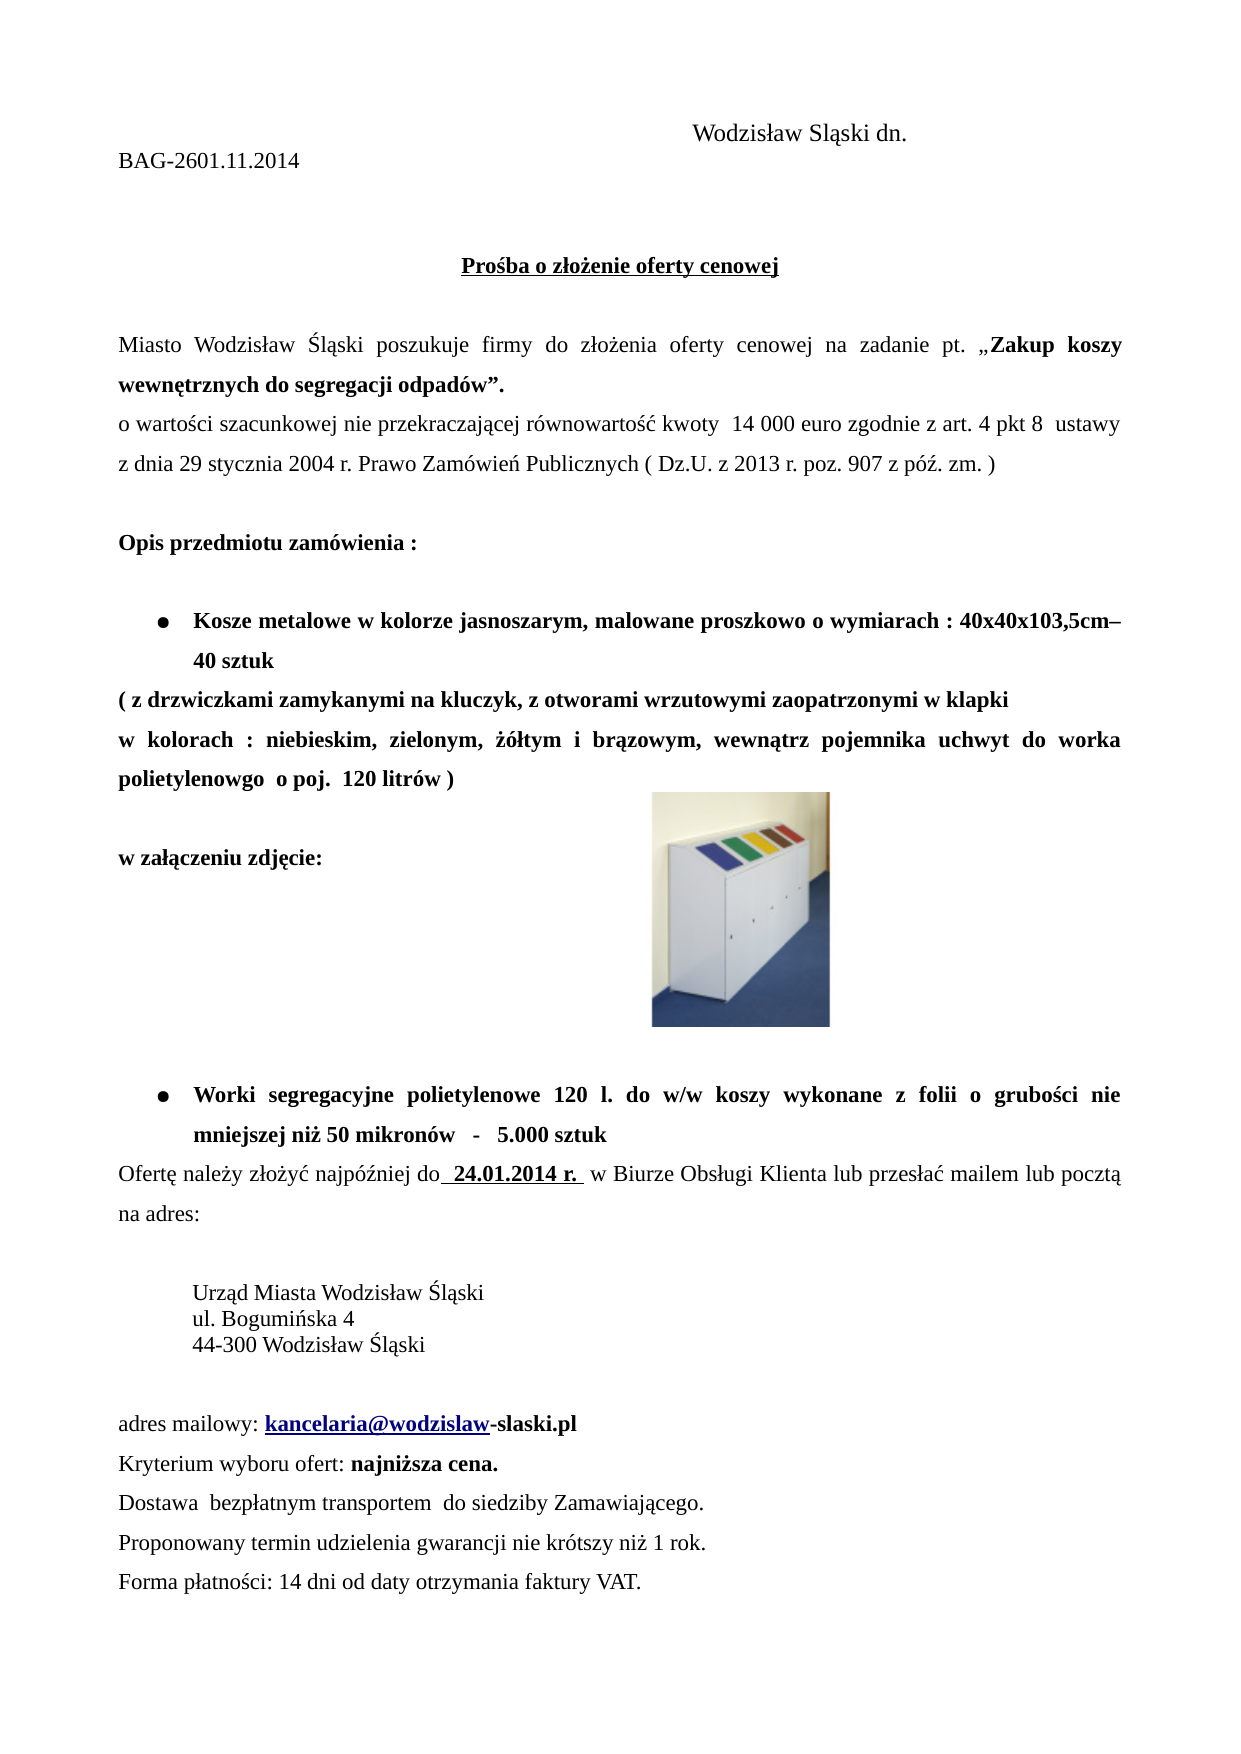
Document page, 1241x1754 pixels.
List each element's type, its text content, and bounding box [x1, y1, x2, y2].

text Forma płatności: 14 dni od daty otrzymania faktury VAT. [118, 1568, 1122, 1595]
text Prośba o złożenie oferty cenowej [118, 252, 1122, 279]
text w kolorach : niebieskim, zielonym, żółtym i brązowym, wewnątrz pojemnika uchwyt do worka polietylenowgo o poj. 120 litrów ) [118, 726, 1122, 792]
text w załączeniu zdjęcie: [118, 844, 624, 871]
text Urząd Miasta Wodzisław Śląski [118, 1279, 1122, 1305]
text ( z drzwiczkami zamykanymi na kluczyk, z otworami wrzutowymi zaopatrzonymi w klapki [118, 687, 1122, 713]
text Proponowany termin udzielenia gwarancji nie krótszy niż 1 rok. [118, 1529, 1122, 1555]
text Opis przedmiotu zamówienia : [118, 529, 1122, 555]
list Worki segregacyjne polietylenowe 120 l. do w/w koszy wykonane z folii o grubości nie mniejszej niż 50 mikronów - 5.000 sztuk [156, 1081, 1122, 1147]
text Dostawa bezpłatnym transportem do siedziby Zamawiającego. [118, 1489, 1122, 1516]
text [860, 844, 1122, 871]
text Ofertę należy złożyć najpóźniej do 24.01.2014 r. w Biurze Obsługi Klienta lub przesłać mailem lub pocztą na adres: [118, 1160, 1122, 1226]
text adres mailowy: kancelaria@wodzislaw-slaski.pl [118, 1410, 1122, 1437]
text Kryterium wyboru ofert: najniższa cena. [118, 1450, 1122, 1476]
text 44-300 Wodzisław Śląski [118, 1331, 1122, 1358]
text Miasto Wodzisław Śląski poszukuje firmy do złożenia oferty cenowej na zadanie pt. „Zakup koszy wewnętrznych do segregacji odpadów”. [118, 331, 1122, 397]
text BAG-2601.11.2014 [118, 147, 1122, 173]
list Kosze metalowe w kolorze jasnoszarym, malowane proszkowo o wymiarach : 40x40x103,5cm– 40 sztuk [156, 608, 1122, 673]
text ul. Bogumińska 4 [118, 1305, 1122, 1331]
text Wodzisław Sląski dn. [118, 118, 1122, 147]
text o wartości szacunkowej nie przekraczającej równowartość kwoty 14 000 euro zgodnie z art. 4 pkt 8 ustawy z dnia 29 stycznia 2004 r. Prawo Zamówień Publicznych ( Dz.U. z 2013 r. poz. 907 z póź. zm. ) [118, 410, 1122, 476]
picture [624, 792, 860, 1027]
